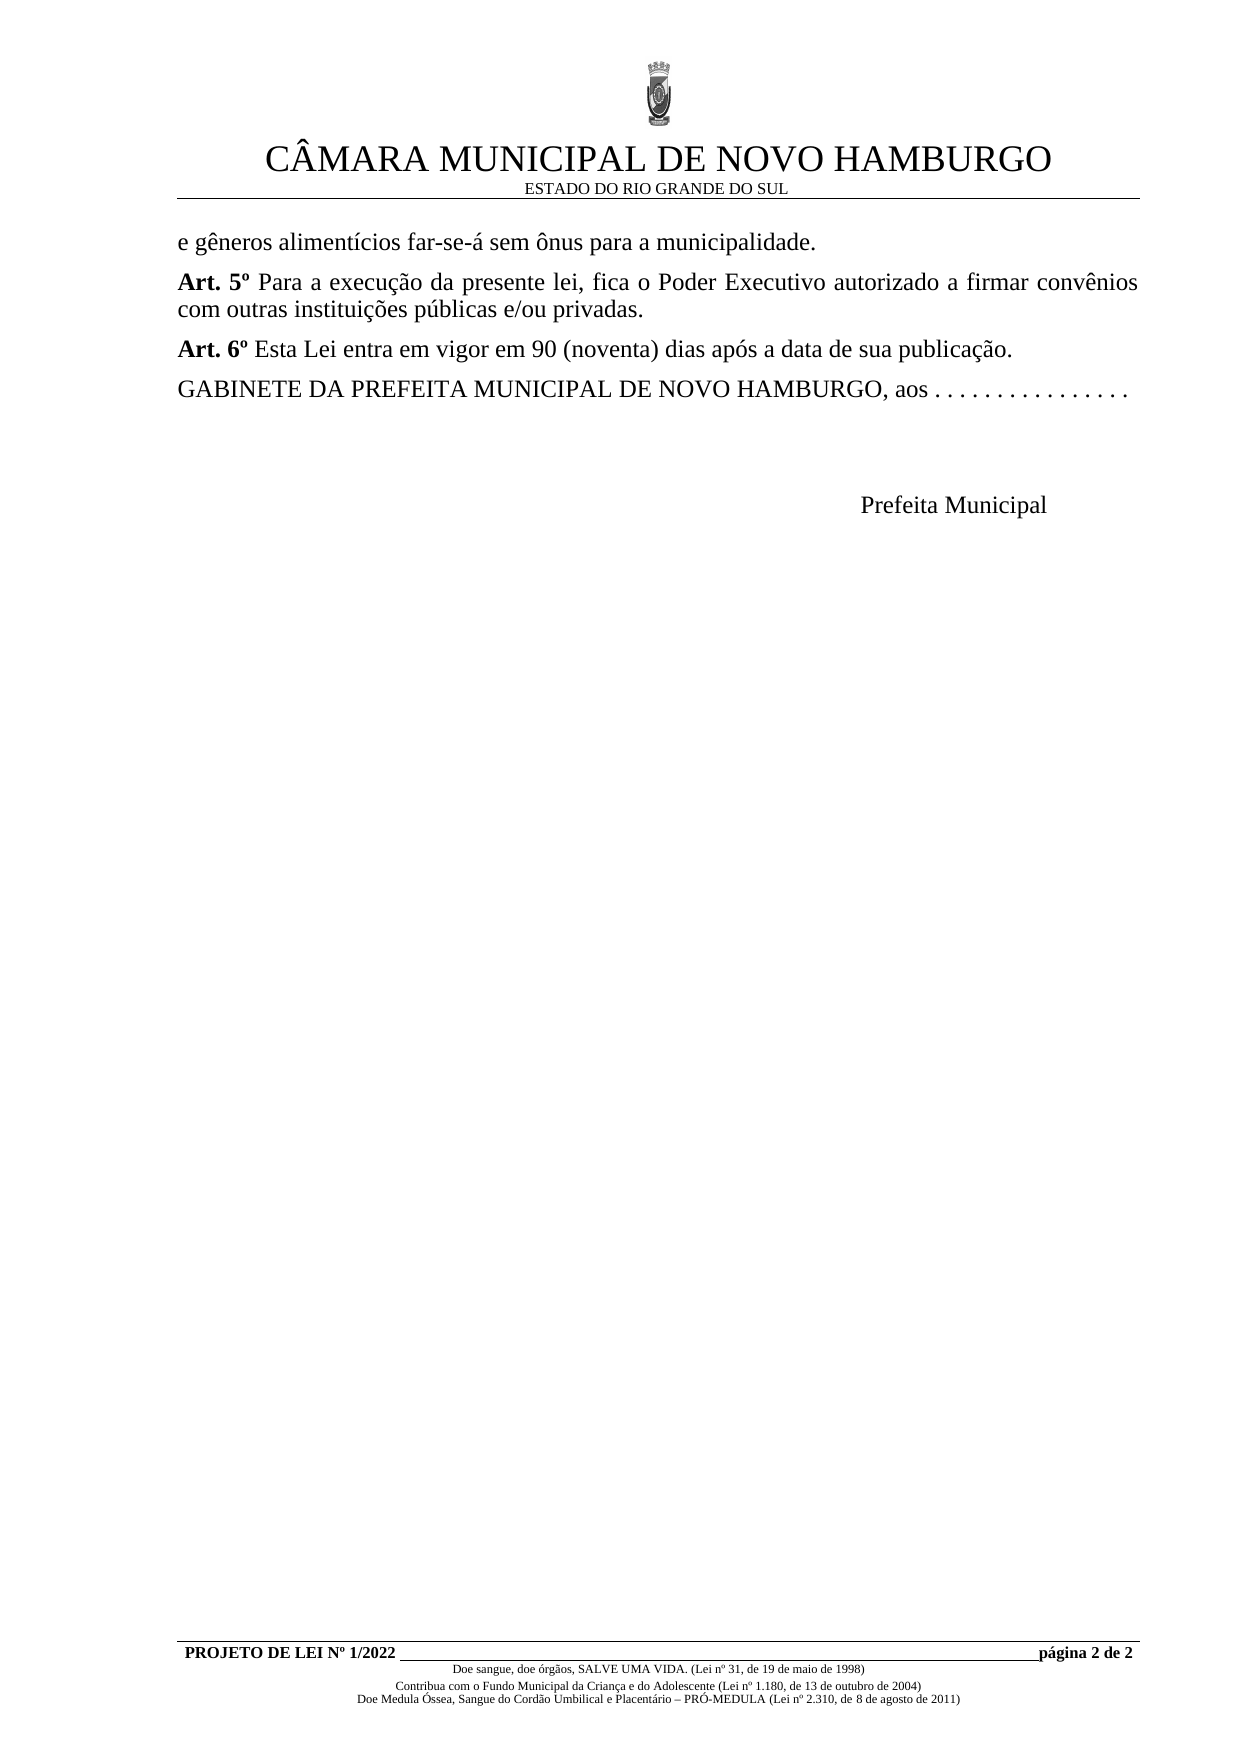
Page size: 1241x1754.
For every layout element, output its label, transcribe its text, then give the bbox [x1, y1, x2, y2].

text GABINETE DA PREFEITA MUNICIPAL DE NOVO HAMBURGO, aos . . . . . . . . . . . . . . . . [177, 375, 1140, 402]
text Art. 5º Para a execução da presente lei, fica o Poder Executivo autorizado a firmar convênios com outras instituições públicas e/ou privadas. [177, 268, 1140, 323]
text Prefeita Municipal [768, 492, 1140, 519]
text e gêneros alimentícios far-se-á sem ônus para a municipalidade. [177, 228, 1140, 256]
text Art. 6º Esta Lei entra em vigor em 90 (noventa) dias após a data de sua publicação. [177, 335, 1140, 363]
